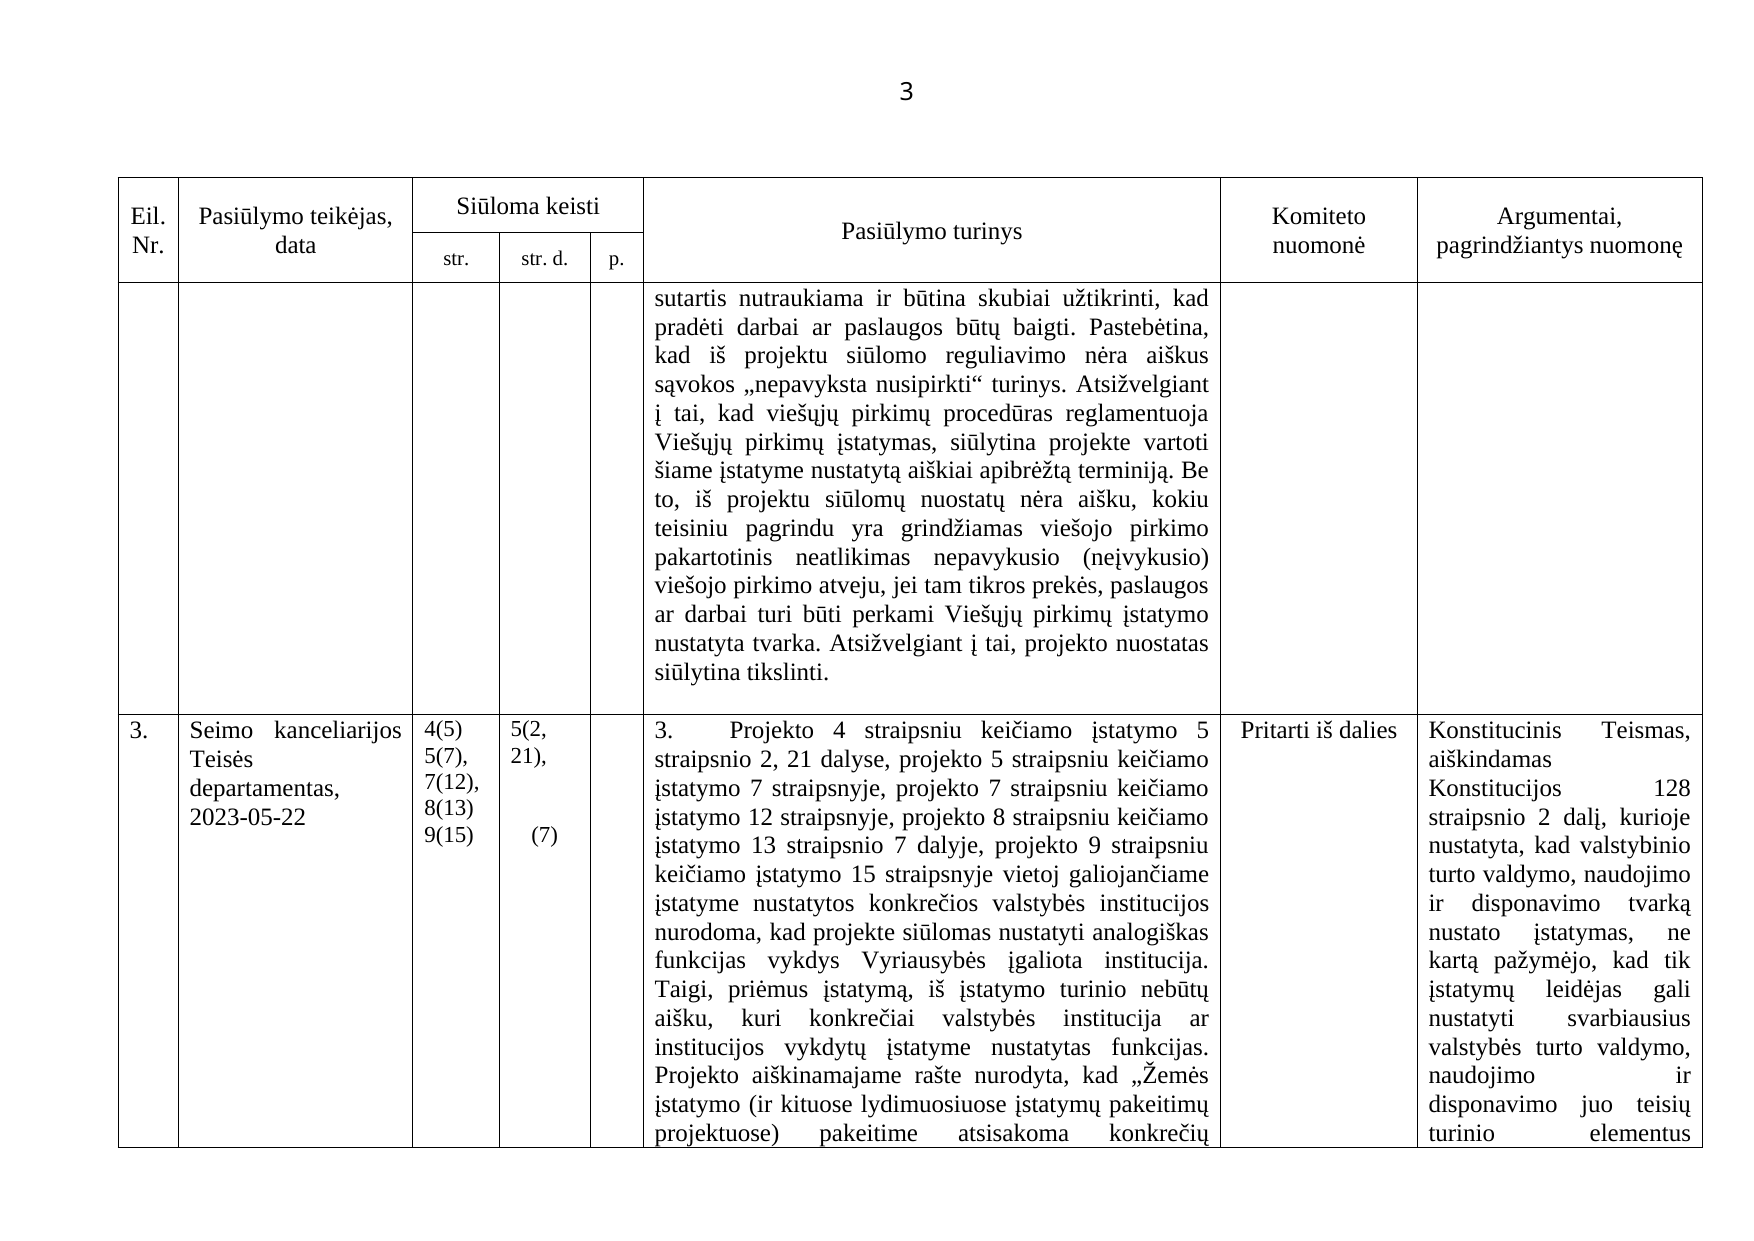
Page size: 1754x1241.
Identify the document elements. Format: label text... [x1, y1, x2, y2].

table_cell [1418, 283, 1702, 714]
table_header Eil. Nr. [119, 178, 178, 282]
table_header Pasiūlymo teikėjas, data [179, 178, 412, 282]
table_cell str. [413, 233, 499, 282]
table_header Argumentai, pagrindžiantys nuomonę [1418, 178, 1702, 282]
table_cell [591, 283, 643, 714]
table_cell p. [591, 233, 643, 282]
table_cell [1221, 283, 1417, 714]
table_cell 3. Projekto 4 straipsniu keičiamo įstatymo 5 straipsnio 2, 21 dalyse, projekto 5 straipsniu keičiamo įstatymo 7 straipsnyje, projekto 7 straipsniu keičiamo įstatymo 12 straipsnyje, projekto 8 straipsniu keičiamo įstatymo 13 straipsnio 7 dalyje, projekto 9 straipsniu keičiamo įstatymo 15 straipsnyje vietoj galiojančiame įstatyme nustatytos konkrečios valstybės institucijos nurodoma, kad projekte siūlomas nustatyti analogiškas funkcijas vykdys Vyriausybės įgaliota institucija. Taigi, priėmus įstatymą, iš įstatymo turinio nebūtų aišku, kuri konkrečiai valstybės institucija ar institucijos vykdytų įstatyme nustatytas funkcijas. Projekto aiškinamajame rašte nurodyta, kad „Žemės įstatymo (ir kituose lydimuosiuose įstatymų pakeitimų projektuose) pakeitime atsisakoma konkrečių [644, 715, 1220, 1147]
table_cell 4(5) 5(7), 7(12), 8(13) 9(15) [413, 715, 499, 1147]
table_cell Konstitucinis Teismas, aiškindamas Konstitucijos 128 straipsnio 2 dalį, kurioje nustatyta, kad valstybinio turto valdymo, naudojimo ir disponavimo tvarką nustato įstatymas, ne kartą pažymėjo, kad tik įstatymų leidėjas gali nustatyti svarbiausius valstybės turto valdymo, naudojimo ir disponavimo juo teisių turinio elementus [1418, 715, 1702, 1147]
table_cell 5(2, 21), (7) [500, 715, 590, 1147]
table_cell sutartis nutraukiama ir būtina skubiai užtikrinti, kad pradėti darbai ar paslaugos būtų baigti. Pastebėtina, kad iš projektu siūlomo reguliavimo nėra aiškus sąvokos „nepavyksta nusipirkti“ turinys. Atsižvelgiant į tai, kad viešųjų pirkimų procedūras reglamentuoja Viešųjų pirkimų įstatymas, siūlytina projekte vartoti šiame įstatyme nustatytą aiškiai apibrėžtą terminiją. Be to, iš projektu siūlomų nuostatų nėra aišku, kokiu teisiniu pagrindu yra grindžiamas viešojo pirkimo pakartotinis neatlikimas nepavykusio (neįvykusio) viešojo pirkimo atveju, jei tam tikros prekės, paslaugos ar darbai turi būti perkami Viešųjų pirkimų įstatymo nustatyta tvarka. Atsižvelgiant į tai, projekto nuostatas siūlytina tikslinti. [644, 283, 1220, 714]
table_cell Seimo kanceliarijos Teisės departamentas, 2023-05-22 [179, 715, 412, 1147]
table_cell [179, 283, 412, 714]
table_cell 3. [119, 715, 178, 1147]
table_cell [413, 283, 499, 714]
table_cell str. d. [500, 233, 590, 282]
table_header Siūloma keisti [413, 178, 643, 232]
table_cell Pritarti iš dalies [1221, 715, 1417, 1147]
table_header Pasiūlymo turinys [644, 178, 1220, 282]
table_header Komiteto nuomonė [1221, 178, 1417, 282]
table_cell [500, 283, 590, 714]
table_cell [119, 283, 178, 714]
table_cell [591, 715, 643, 1147]
